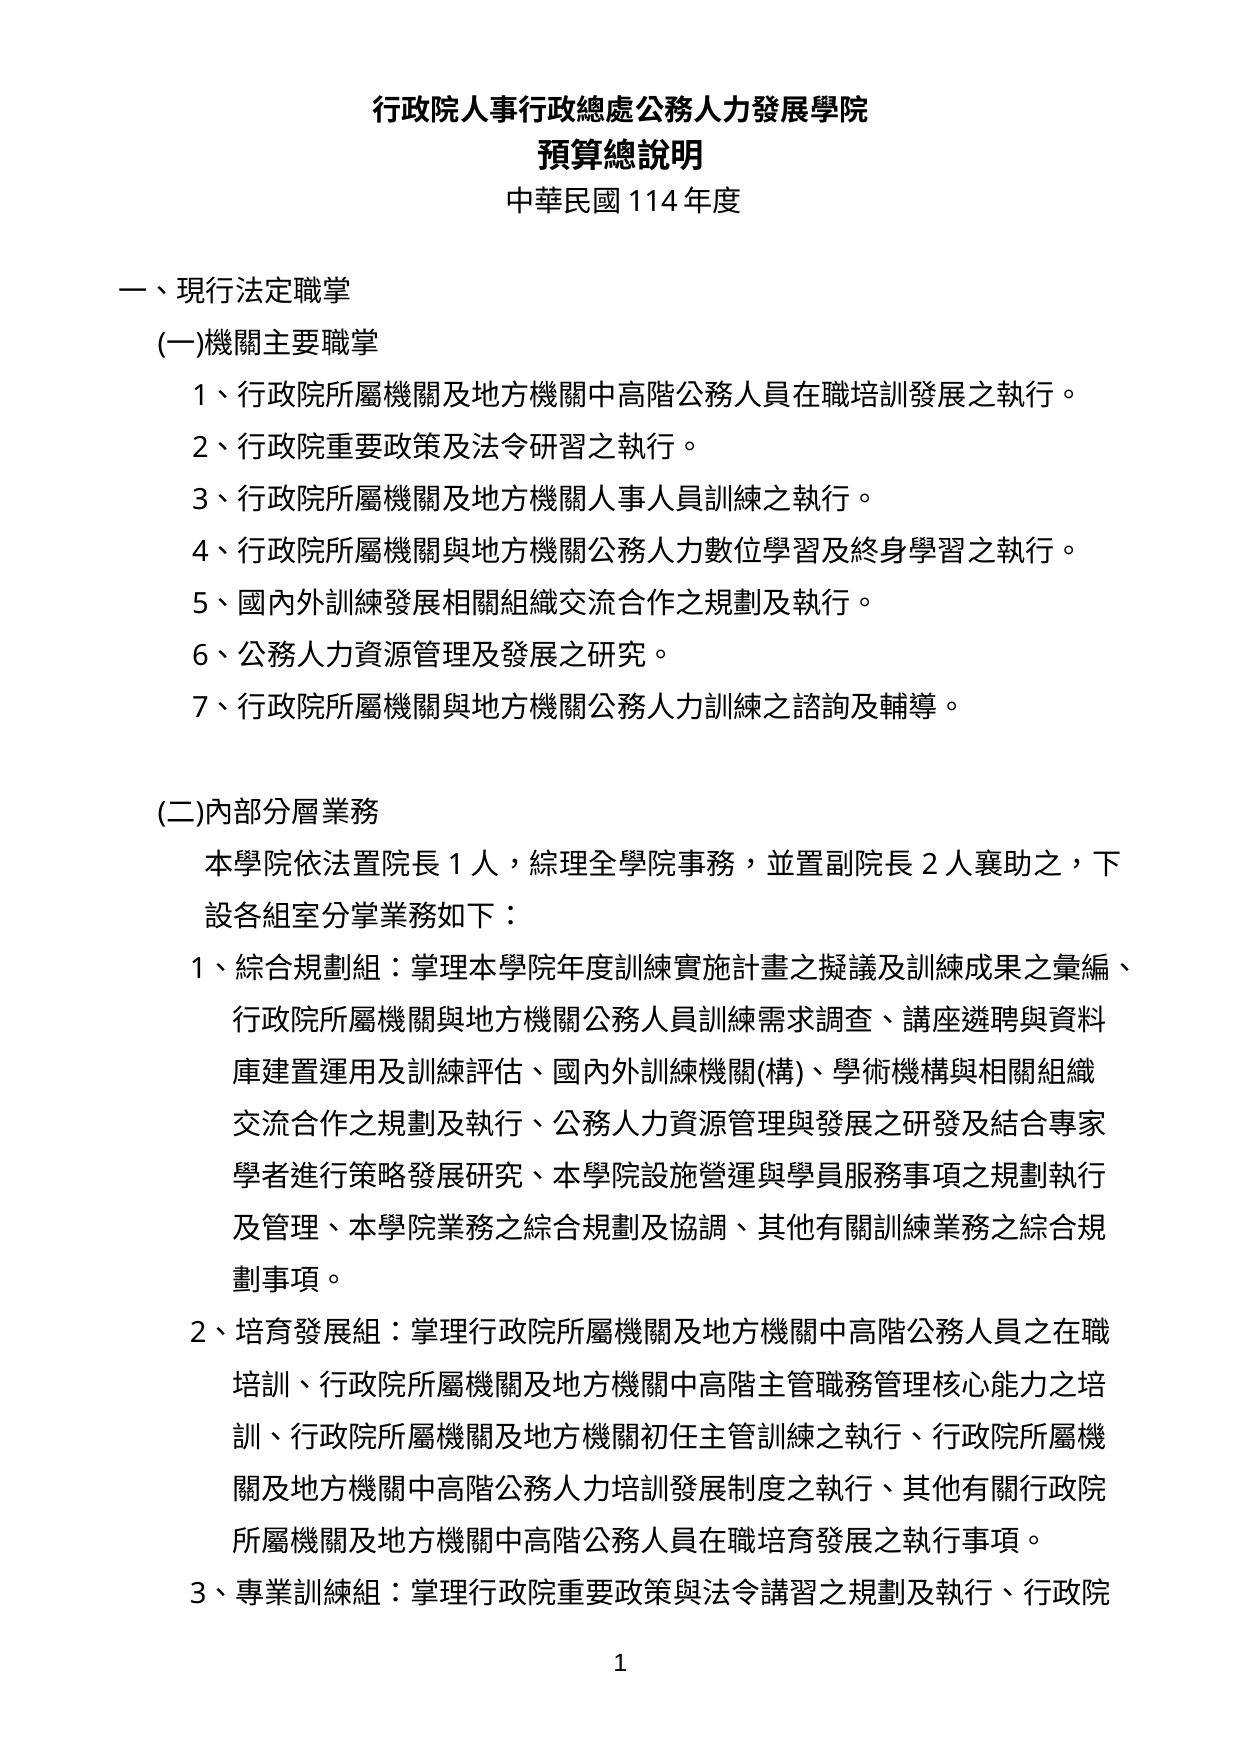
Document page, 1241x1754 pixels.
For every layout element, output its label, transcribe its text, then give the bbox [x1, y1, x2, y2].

text 本學院依法置院長1人，綜理全學院事務，並置副院長2人襄助之，下設各組室分掌業務如下： [204, 832, 1122, 937]
text 2、培育發展組：掌理行政院所屬機關及地方機關中高階公務人員之在職培訓、行政院所屬機關及地方機關中高階主管職務管理核心能力之培訓、行政院所屬機關及地方機關初任主管訓練之執行、行政院所屬機關及地方機關中高階公務人力培訓發展制度之執行、其他有關行政院所屬機關及地方機關中高階公務人員在職培育發展之執行事項。 [189, 1301, 1122, 1562]
text 3、行政院所屬機關及地方機關人事人員訓練之執行。 [118, 468, 1122, 520]
text 7、行政院所屬機關與地方機關公務人力訓練之諮詢及輔導。 [118, 676, 1122, 728]
text 2、行政院重要政策及法令研習之執行。 [118, 416, 1122, 468]
text 6、公務人力資源管理及發展之研究。 [118, 624, 1122, 676]
text 1、綜合規劃組：掌理本學院年度訓練實施計畫之擬議及訓練成果之彙編、行政院所屬機關與地方機關公務人員訓練需求調查、講座遴聘與資料庫建置運用及訓練評估、國內外訓練機關(構)、學術機構與相關組織交流合作之規劃及執行、公務人力資源管理與發展之研發及結合專家學者進行策略發展研究、本學院設施營運與學員服務事項之規劃執行及管理、本學院業務之綜合規劃及協調、其他有關訓練業務之綜合規劃事項。 [189, 937, 1122, 1301]
text 1、行政院所屬機關及地方機關中高階公務人員在職培訓發展之執行。 [118, 364, 1122, 416]
text 3、專業訓練組：掌理行政院重要政策與法令講習之規劃及執行、行政院 [189, 1562, 1122, 1614]
text 4、行政院所屬機關與地方機關公務人力數位學習及終身學習之執行。 [118, 520, 1122, 572]
text (一)機關主要職掌 [133, 312, 1122, 364]
text 一、現行法定職掌 [118, 259, 1122, 312]
text (二)內部分層業務 [133, 780, 1122, 832]
text 5、國內外訓練發展相關組織交流合作之規劃及執行。 [118, 572, 1122, 624]
